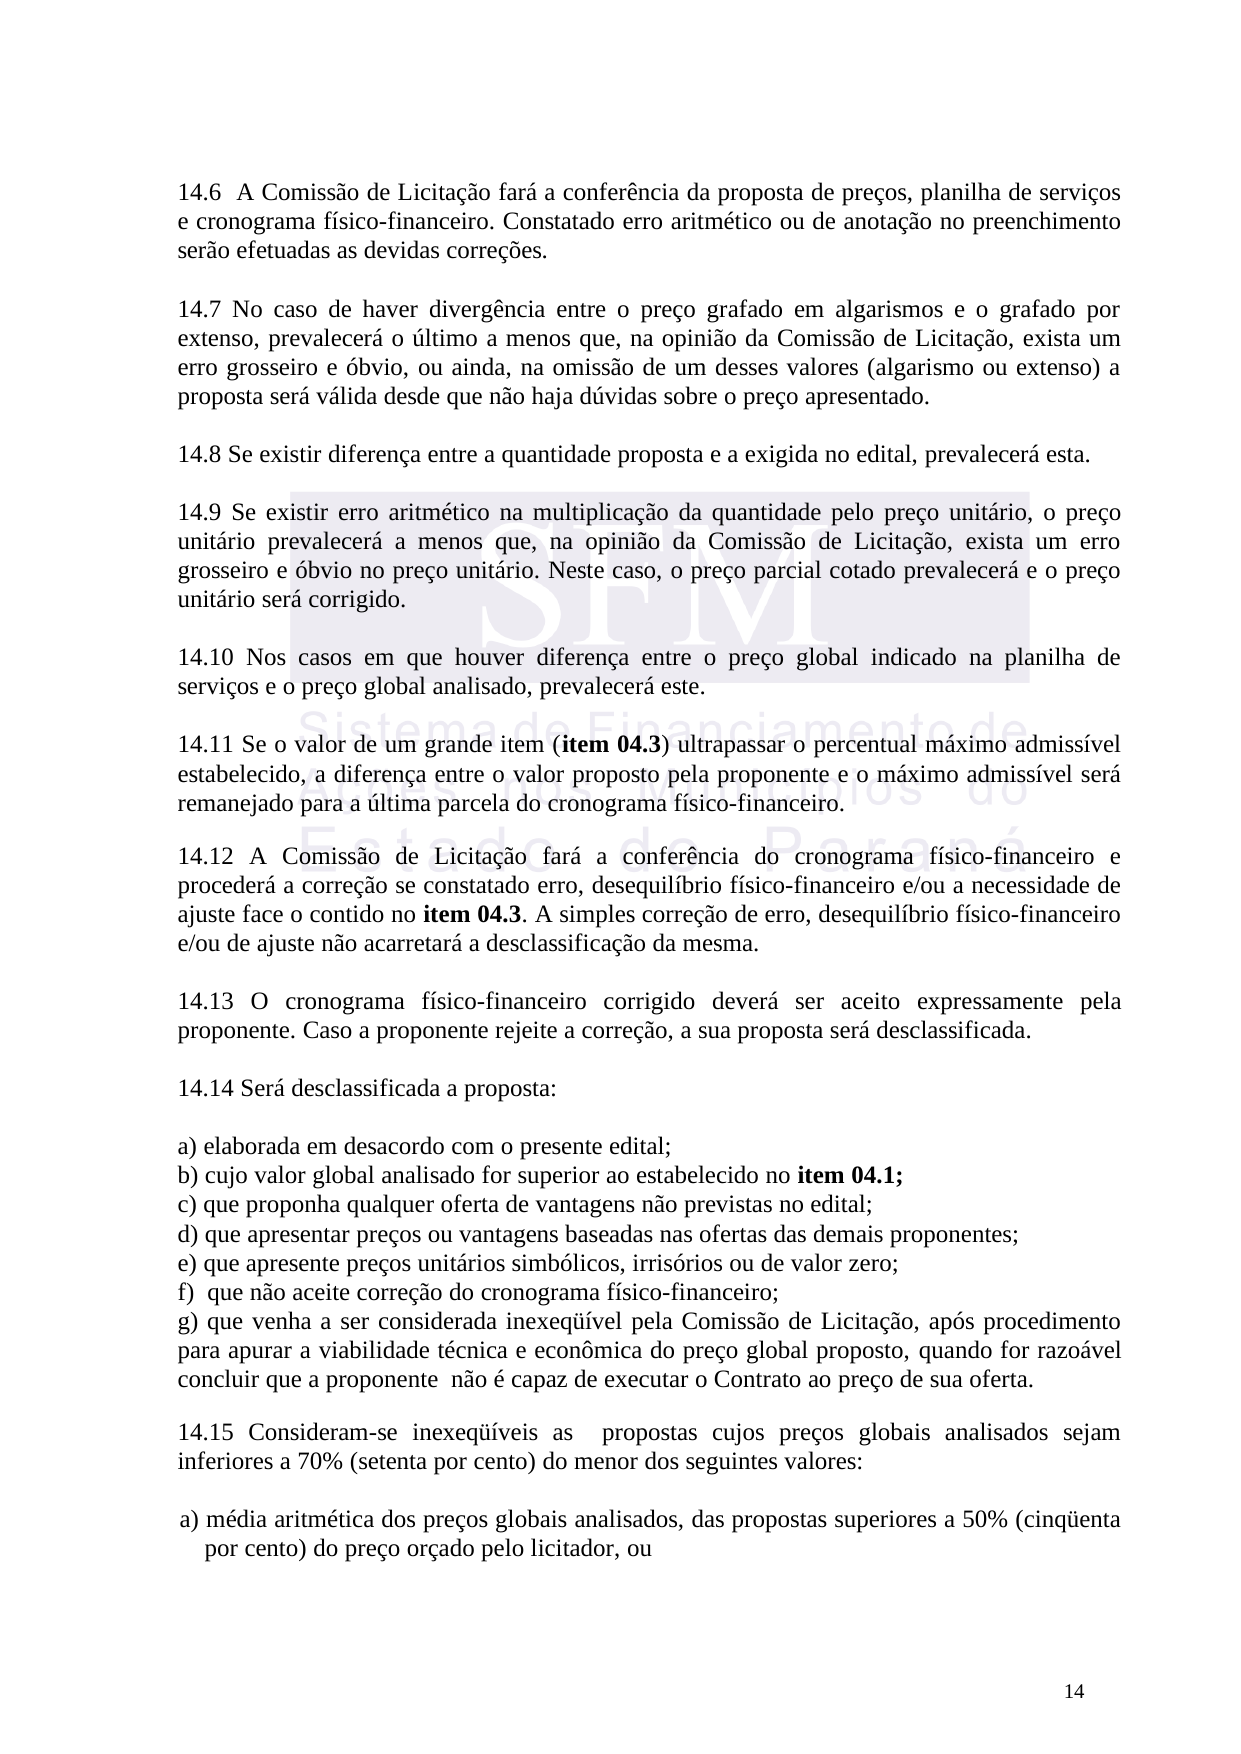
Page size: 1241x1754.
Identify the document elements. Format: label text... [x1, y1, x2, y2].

text e) que apresente preços unitários simbólicos, irrisórios ou de valor zero; [177, 1247, 1122, 1277]
text 14.7 No caso de haver divergência entre o preço grafado em algarismos e o grafado por extenso, prevalecerá o último a menos que, na opinião da Comissão de Licitação, exista um erro grosseiro e óbvio, ou ainda, na omissão de um desses valores (algarismo ou extenso) a proposta será válida desde que não haja dúvidas sobre o preço apresentado. [177, 293, 1122, 410]
text 14.13 O cronograma físico-financeiro corrigido deverá ser aceito expressamente pela proponente. Caso a proponente rejeite a correção, a sua proposta será desclassificada. [177, 986, 1122, 1044]
text d) que apresentar preços ou vantagens baseadas nas ofertas das demais proponentes; [177, 1218, 1122, 1247]
text b) cujo valor global analisado for superior ao estabelecido no item 04.1; [177, 1160, 1122, 1189]
text 14.14 Será desclassificada a proposta: [177, 1073, 1122, 1102]
text c) que proponha qualquer oferta de vantagens não previstas no edital; [177, 1189, 1122, 1218]
text 14.12 A Comissão de Licitação fará a conferência do cronograma físico-financeiro e procederá a correção se constatado erro, desequilíbrio físico-financeiro e/ou a necessidade de ajuste face o contido no item 04.3. A simples correção de erro, desequilíbrio físico-financeiro e/ou de ajuste não acarretará a desclassificação da mesma. [177, 841, 1122, 957]
text 14.6 A Comissão de Licitação fará a conferência da proposta de preços, planilha de serviços e cronograma físico-financeiro. Constatado erro aritmético ou de anotação no preenchimento serão efetuadas as devidas correções. [177, 177, 1122, 264]
text f) que não aceite correção do cronograma físico-financeiro; [177, 1277, 1122, 1306]
text a) média aritmética dos preços globais analisados, das propostas superiores a 50% (cinqüenta por cento) do preço orçado pelo licitador, ou [179, 1504, 1122, 1562]
picture [220, 772, 225, 781]
text 14.15 Consideram-se inexeqüíveis as propostas cujos preços globais analisados sejam inferiores a 70% (setenta por cento) do menor dos seguintes valores: [177, 1417, 1122, 1475]
text g) que venha a ser considerada inexeqüível pela Comissão de Licitação, após procedimento para apurar a viabilidade técnica e econômica do preço global proposto, quando for razoável concluir que a proponente não é capaz de executar o Contrato ao preço de sua oferta. [177, 1306, 1122, 1393]
text a) elaborada em desacordo com o presente edital; [177, 1131, 1122, 1160]
picture [216, 433, 1132, 939]
